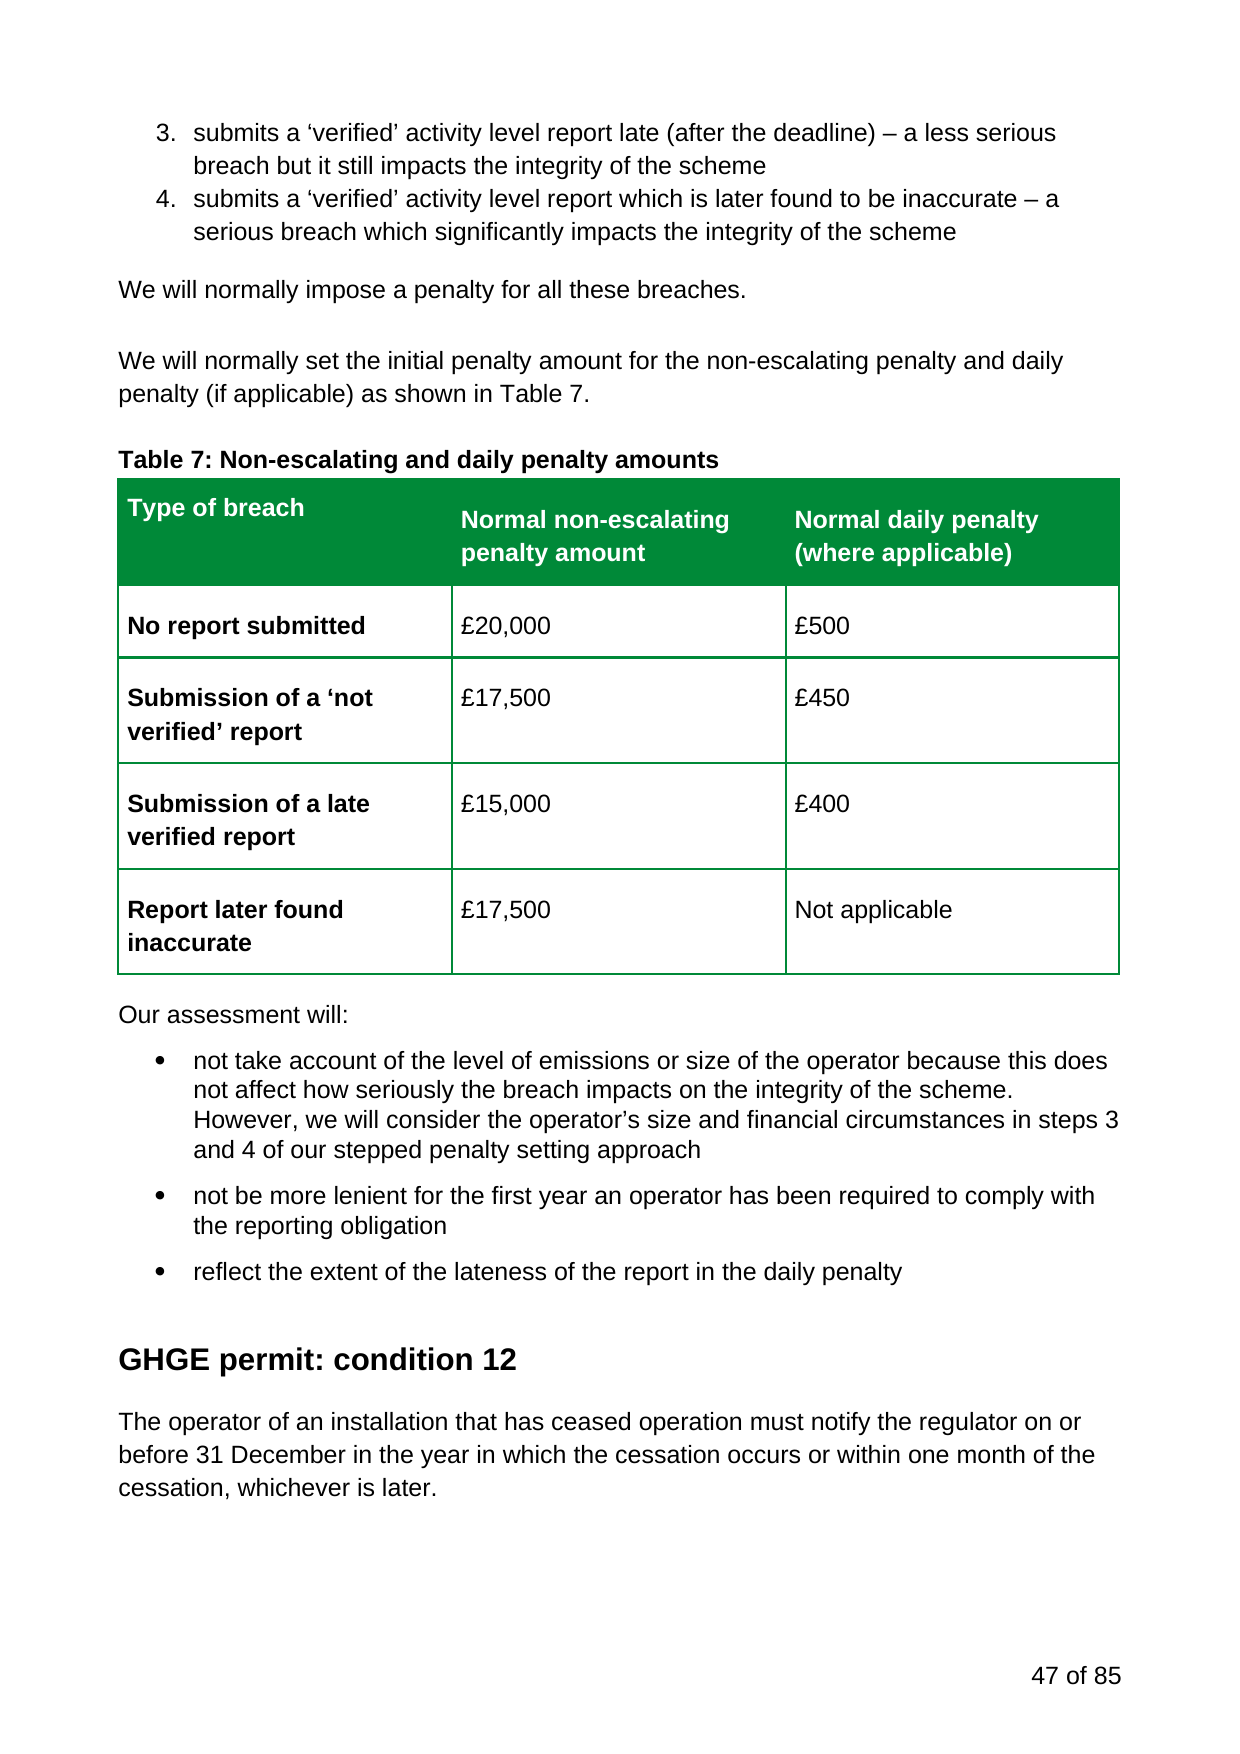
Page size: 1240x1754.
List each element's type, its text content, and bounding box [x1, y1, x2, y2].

list not take account of the level of emissions or size of the operator because this does not affect how seriously the breach impacts on the integrity of the scheme. However, we will consider the operator’s size and financial circumstances in steps 3 and 4 of our stepped penalty setting approach [156, 1046, 1121, 1163]
text Our assessment will: [118, 1000, 1121, 1029]
list reflect the extent of the lateness of the report in the daily penalty [156, 1257, 1121, 1286]
table_header Normal daily penalty (where applicable) [787, 480, 1118, 584]
table_cell £17,500 [453, 659, 785, 762]
subtitle GHGE permit: condition 12 [118, 1341, 1121, 1377]
text We will normally set the initial penalty amount for the non-escalating penalty and daily penalty (if applicable) as shown in Table 7. [118, 346, 1121, 407]
table_cell £500 [787, 586, 1118, 656]
list submits a ‘verified’ activity level report late (after the deadline) – a less serious breach but it still impacts the integrity of the scheme [156, 118, 1121, 180]
table_cell £15,000 [453, 764, 785, 868]
table_cell £20,000 [453, 586, 785, 656]
table_header Normal non-escalating penalty amount [453, 480, 785, 584]
text The operator of an installation that has ceased operation must notify the regulator on or before 31 December in the year in which the cessation occurs or within one month of the cessation, whichever is later. [118, 1407, 1121, 1502]
table_cell £17,500 [453, 870, 785, 973]
list not be more lenient for the first year an operator has been required to comply with the reporting obligation [156, 1181, 1121, 1239]
table_cell Report later found inaccurate [119, 870, 451, 973]
text We will normally impose a penalty for all these breaches. [118, 275, 1121, 304]
table_header Type of breach [119, 480, 451, 584]
table_cell £400 [787, 764, 1118, 868]
list submits a ‘verified’ activity level report which is later found to be inaccurate – a serious breach which significantly impacts the integrity of the scheme [156, 184, 1121, 246]
table_cell Not applicable [787, 870, 1118, 973]
table_cell No report submitted [119, 586, 451, 656]
table_cell Submission of a ‘not verified’ report [119, 659, 451, 762]
table_cell £450 [787, 659, 1118, 762]
subtitle Table 7: Non-escalating and daily penalty amounts [118, 445, 1121, 474]
table_cell Submission of a late verified report [119, 764, 451, 868]
